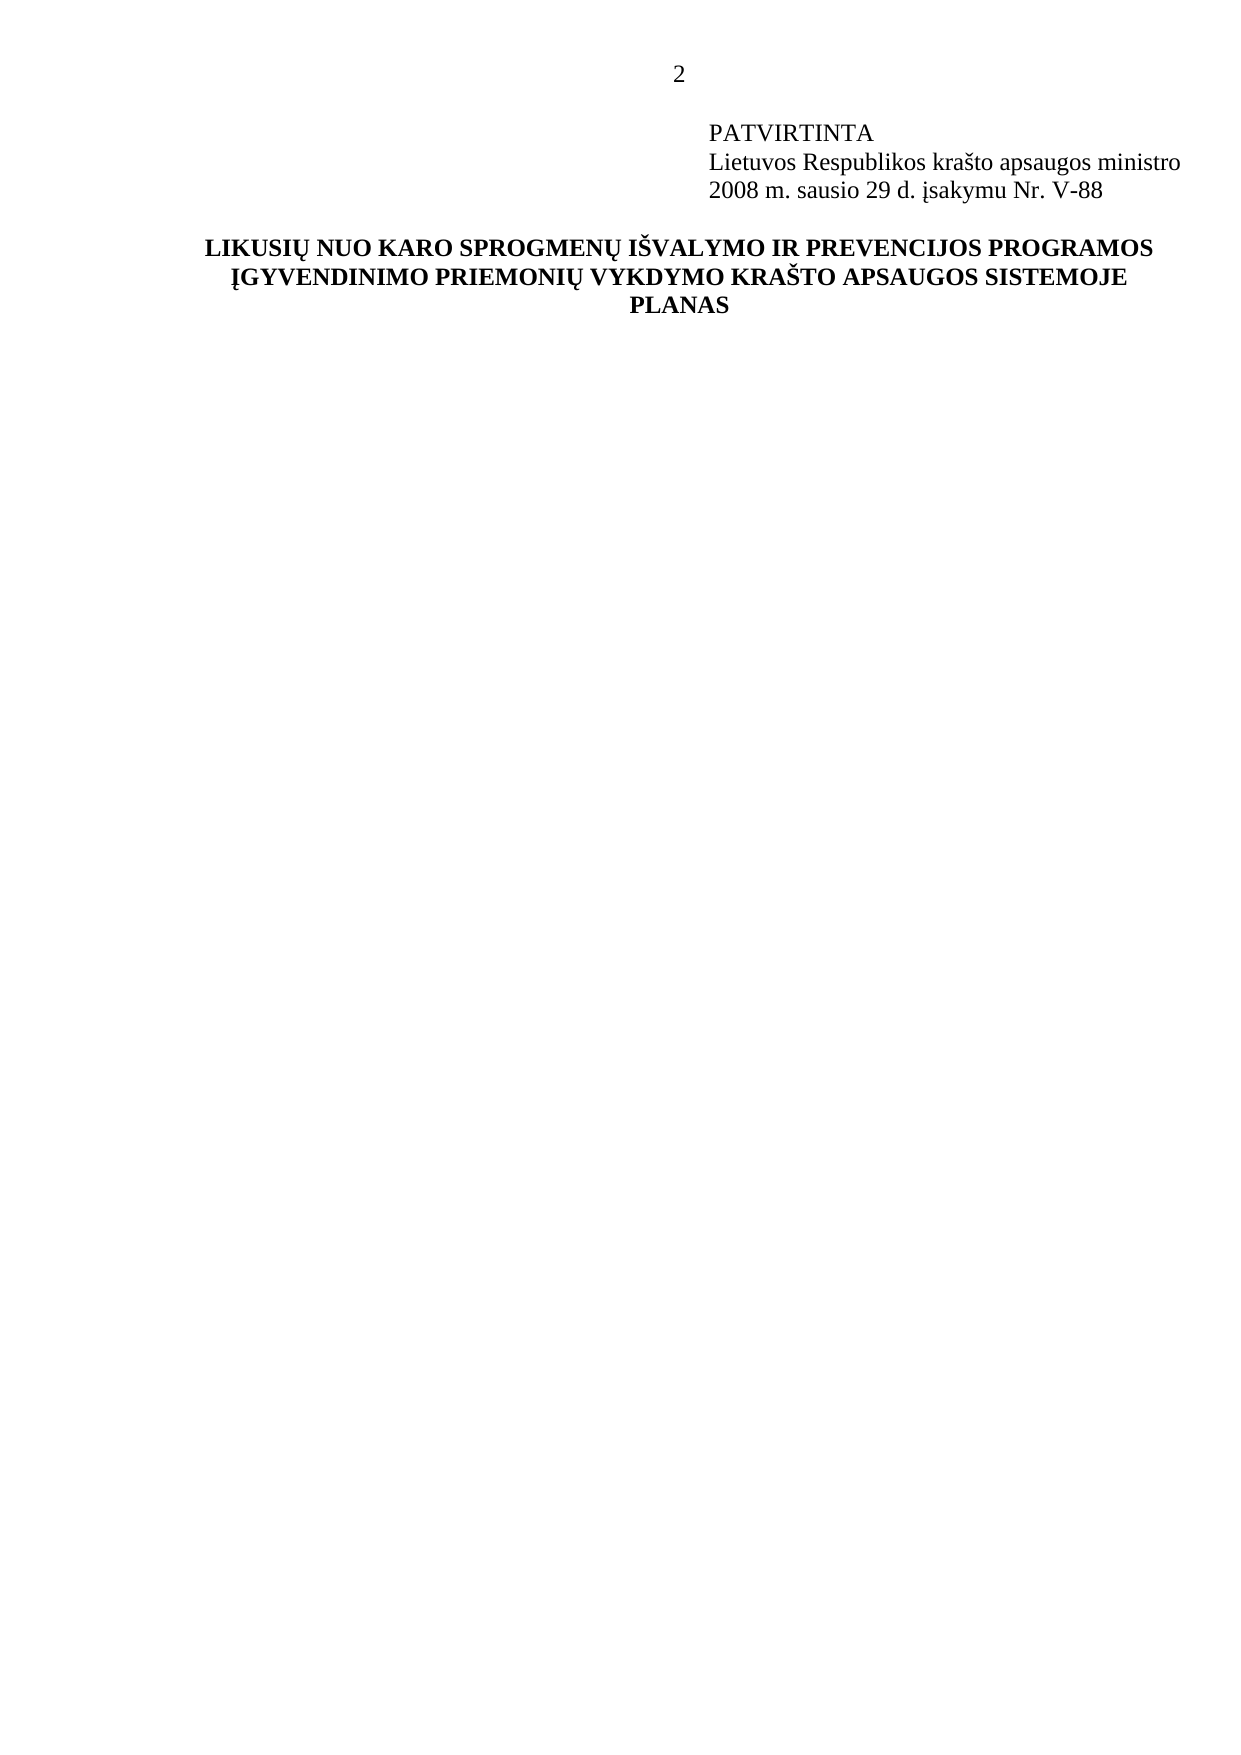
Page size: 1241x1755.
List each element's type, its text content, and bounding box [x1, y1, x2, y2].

text LIKUSIŲ NUO KARO SPROGMENŲ IŠVALYMO IR PREVENCIJOS PROGRAMOS ĮGYVENDINIMO PRIEMONIŲ VYKDYMO KRAŠTO APSAUGOS SISTEMOJE PLANAS [177, 233, 1181, 319]
text Lietuvos Respublikos krašto apsaugos ministro 2008 m. sausio 29 d. įsakymu Nr. V-88 [709, 147, 1181, 204]
text PATVIRTINTA [177, 118, 1181, 147]
